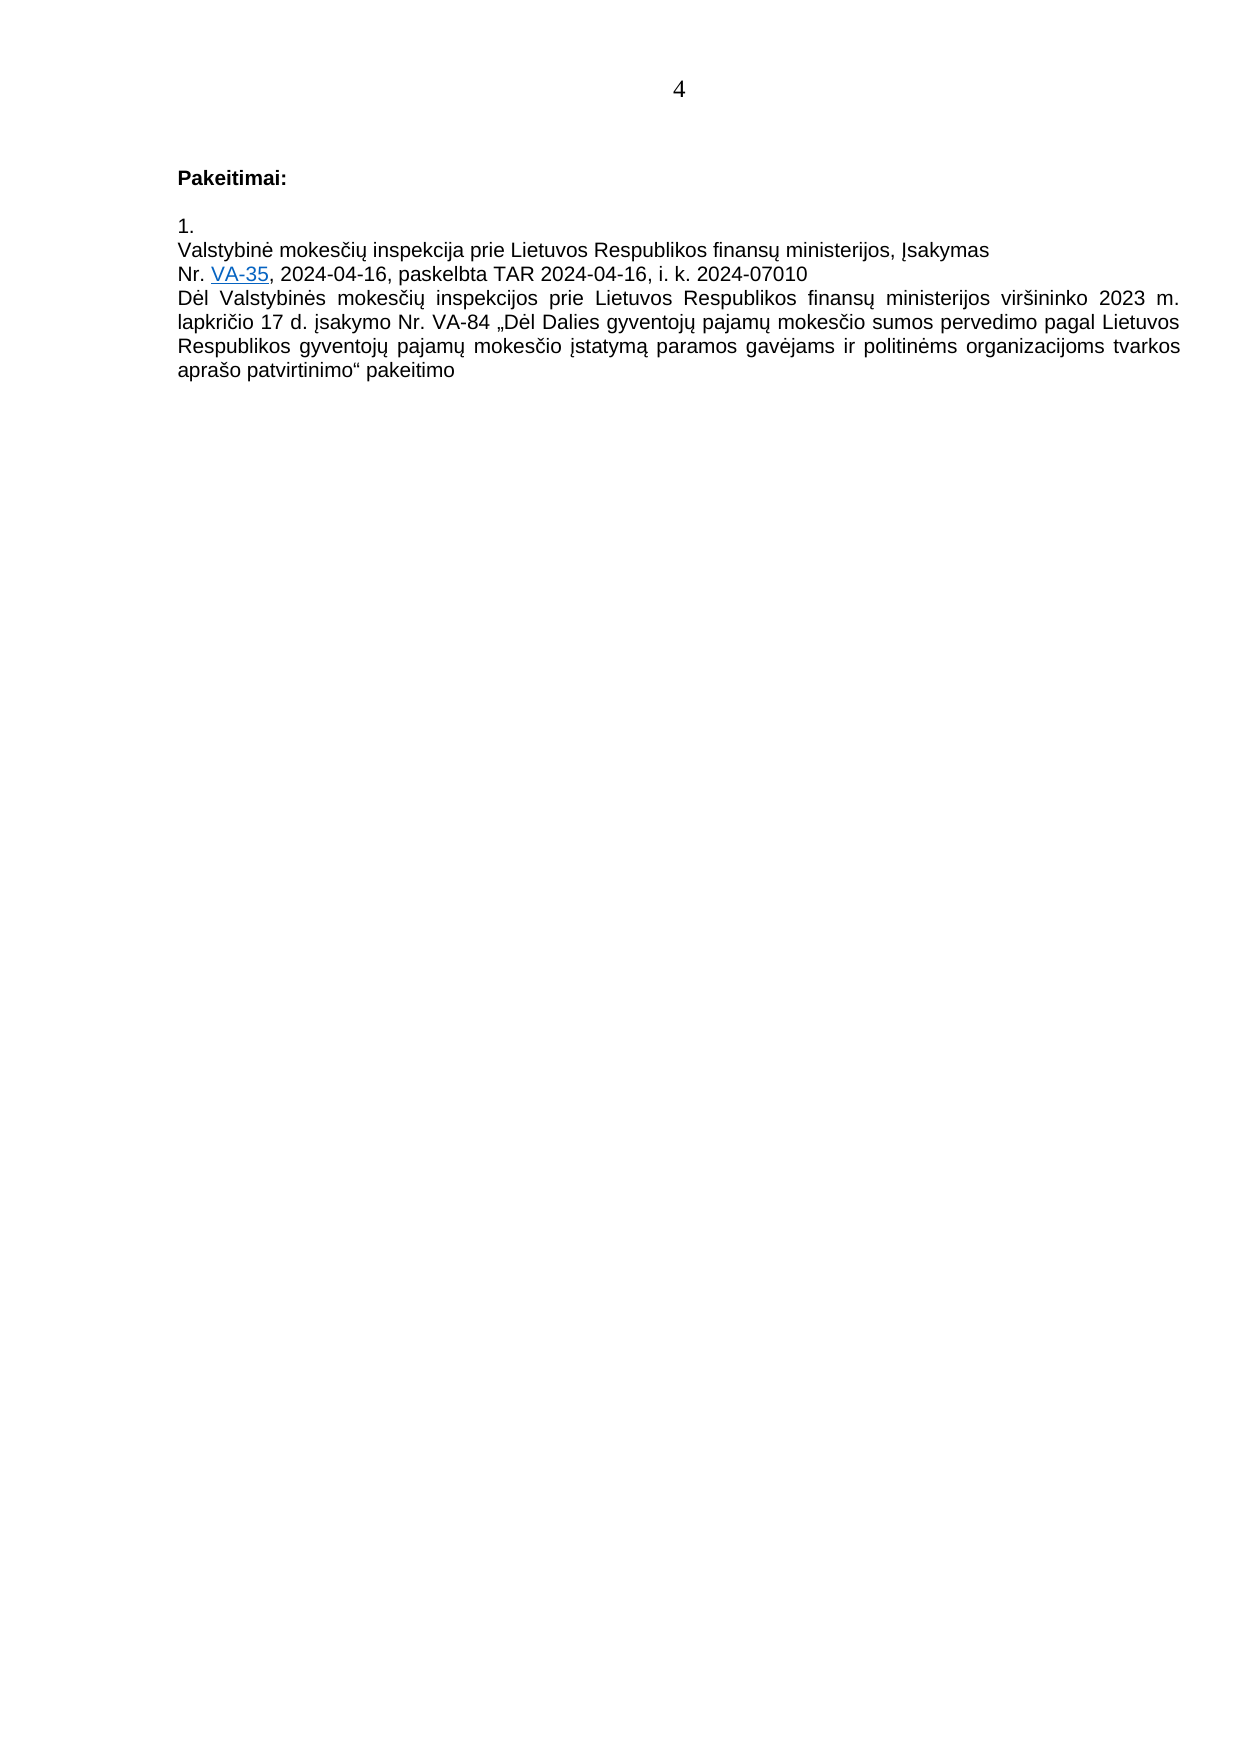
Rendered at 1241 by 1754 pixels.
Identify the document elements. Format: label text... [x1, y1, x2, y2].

text Pakeitimai: [177, 166, 1181, 190]
text Dėl Valstybinės mokesčių inspekcijos prie Lietuvos Respublikos finansų ministerijos viršininko 2023 m. lapkričio 17 d. įsakymo Nr. VA-84 „Dėl Dalies gyventojų pajamų mokesčio sumos pervedimo pagal Lietuvos Respublikos gyventojų pajamų mokesčio įstatymą paramos gavėjams ir politinėms organizacijoms tvarkos aprašo patvirtinimo“ pakeitimo [177, 286, 1181, 382]
text 1. [177, 214, 1181, 238]
text Nr. VA-35, 2024-04-16, paskelbta TAR 2024-04-16, i. k. 2024-07010 [177, 262, 1181, 286]
text Valstybinė mokesčių inspekcija prie Lietuvos Respublikos finansų ministerijos, Įsakymas [177, 238, 1181, 262]
